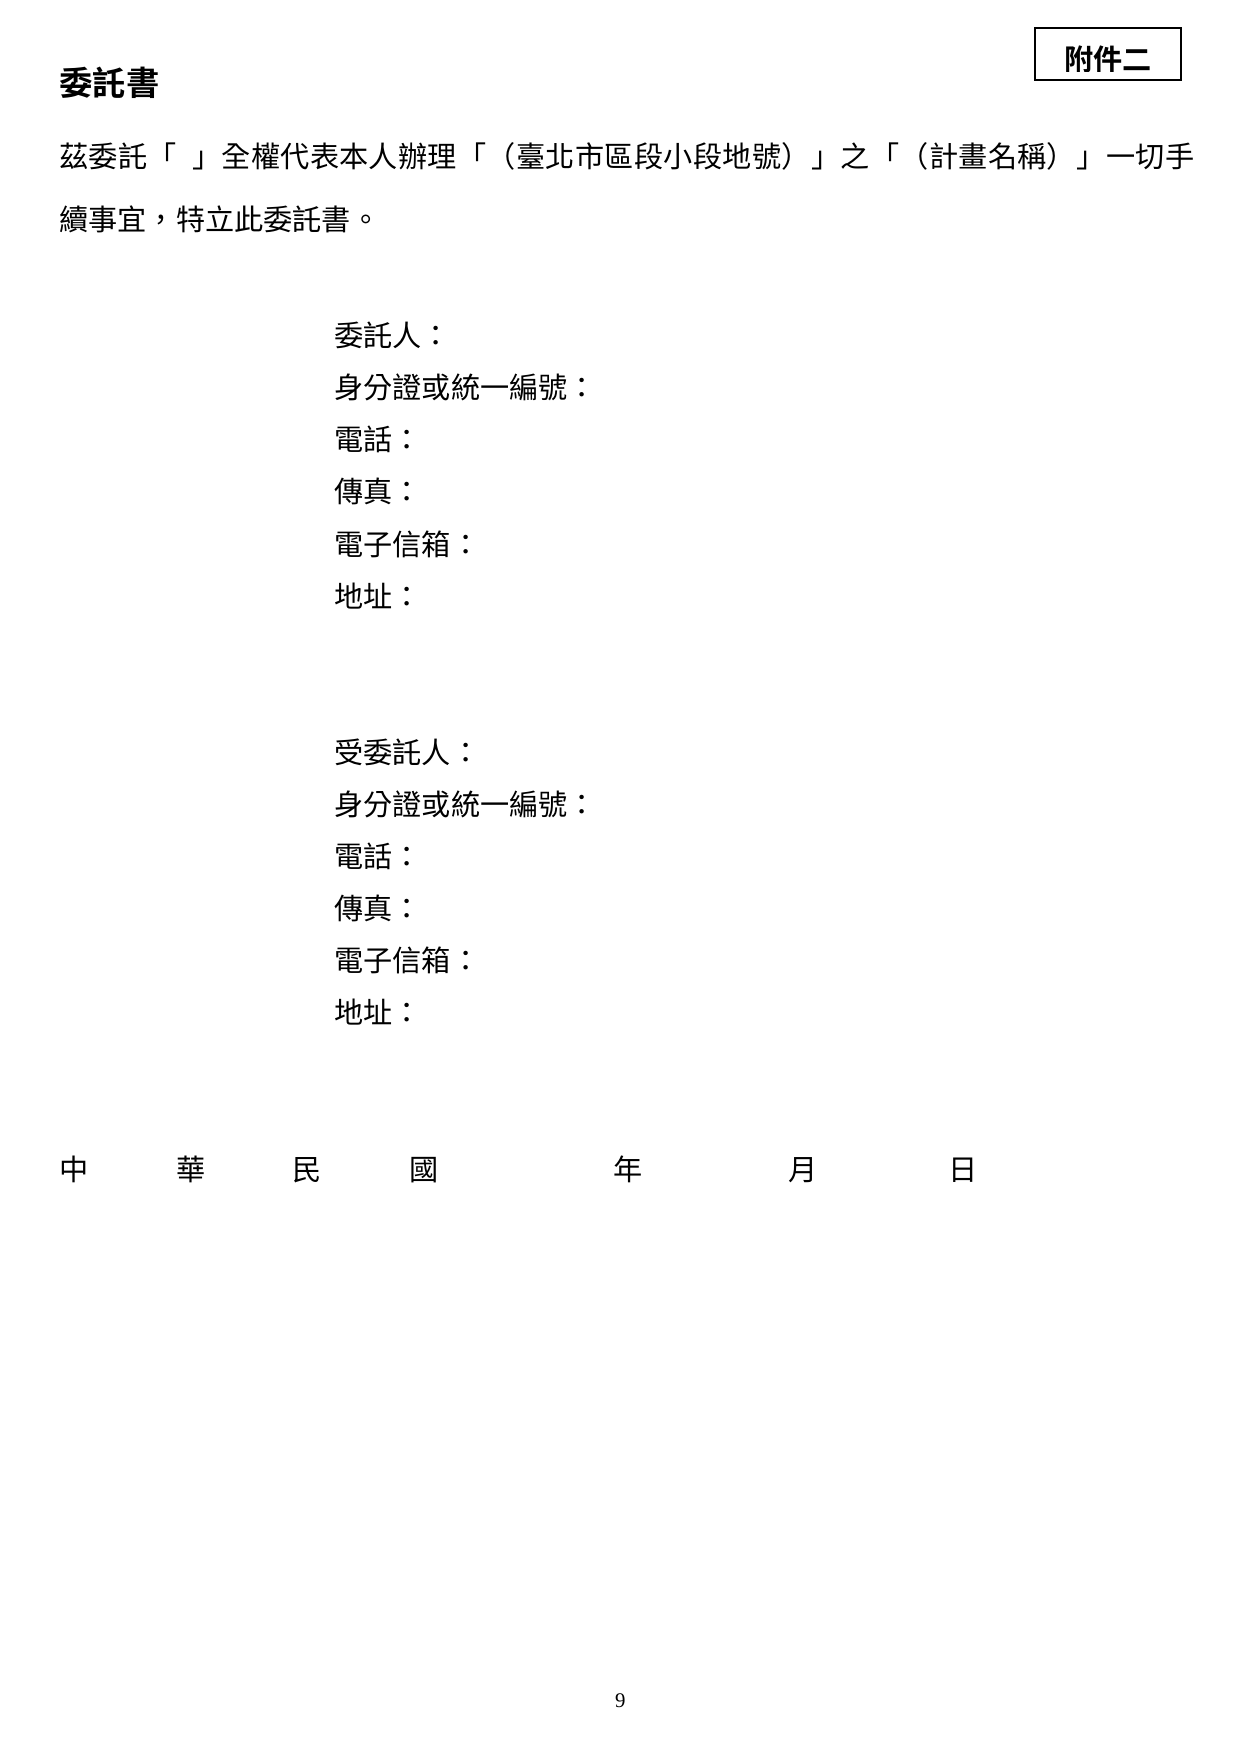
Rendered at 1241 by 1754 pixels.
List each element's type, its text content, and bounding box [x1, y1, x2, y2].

text 傳真： [334, 878, 1196, 930]
text 受委託人： [334, 722, 1196, 774]
text 身分證或統一編號： [334, 774, 1196, 826]
text 電話： [334, 826, 1196, 878]
text 身分證或統一編號： [334, 357, 1196, 409]
text 地址： [334, 565, 1196, 617]
text 茲委託「 」全權代表本人辦理「（臺北市區段小段地號）」之「（計畫名稱）」一切手續事宜，特立此委託書。 [59, 117, 1196, 242]
text 電話： [334, 409, 1196, 461]
text 中 華 民 國 年 月 日 [59, 1138, 1196, 1190]
text 地址： [334, 982, 1196, 1034]
text 電子信箱： [334, 513, 1196, 565]
text 委託書 [1036, 29, 1180, 79]
text 傳真： [334, 461, 1196, 513]
text 附件二 [1051, 36, 1165, 72]
text 電子信箱： [334, 930, 1196, 982]
text 委託書 [59, 59, 1196, 105]
text 委託人： [334, 305, 1196, 357]
